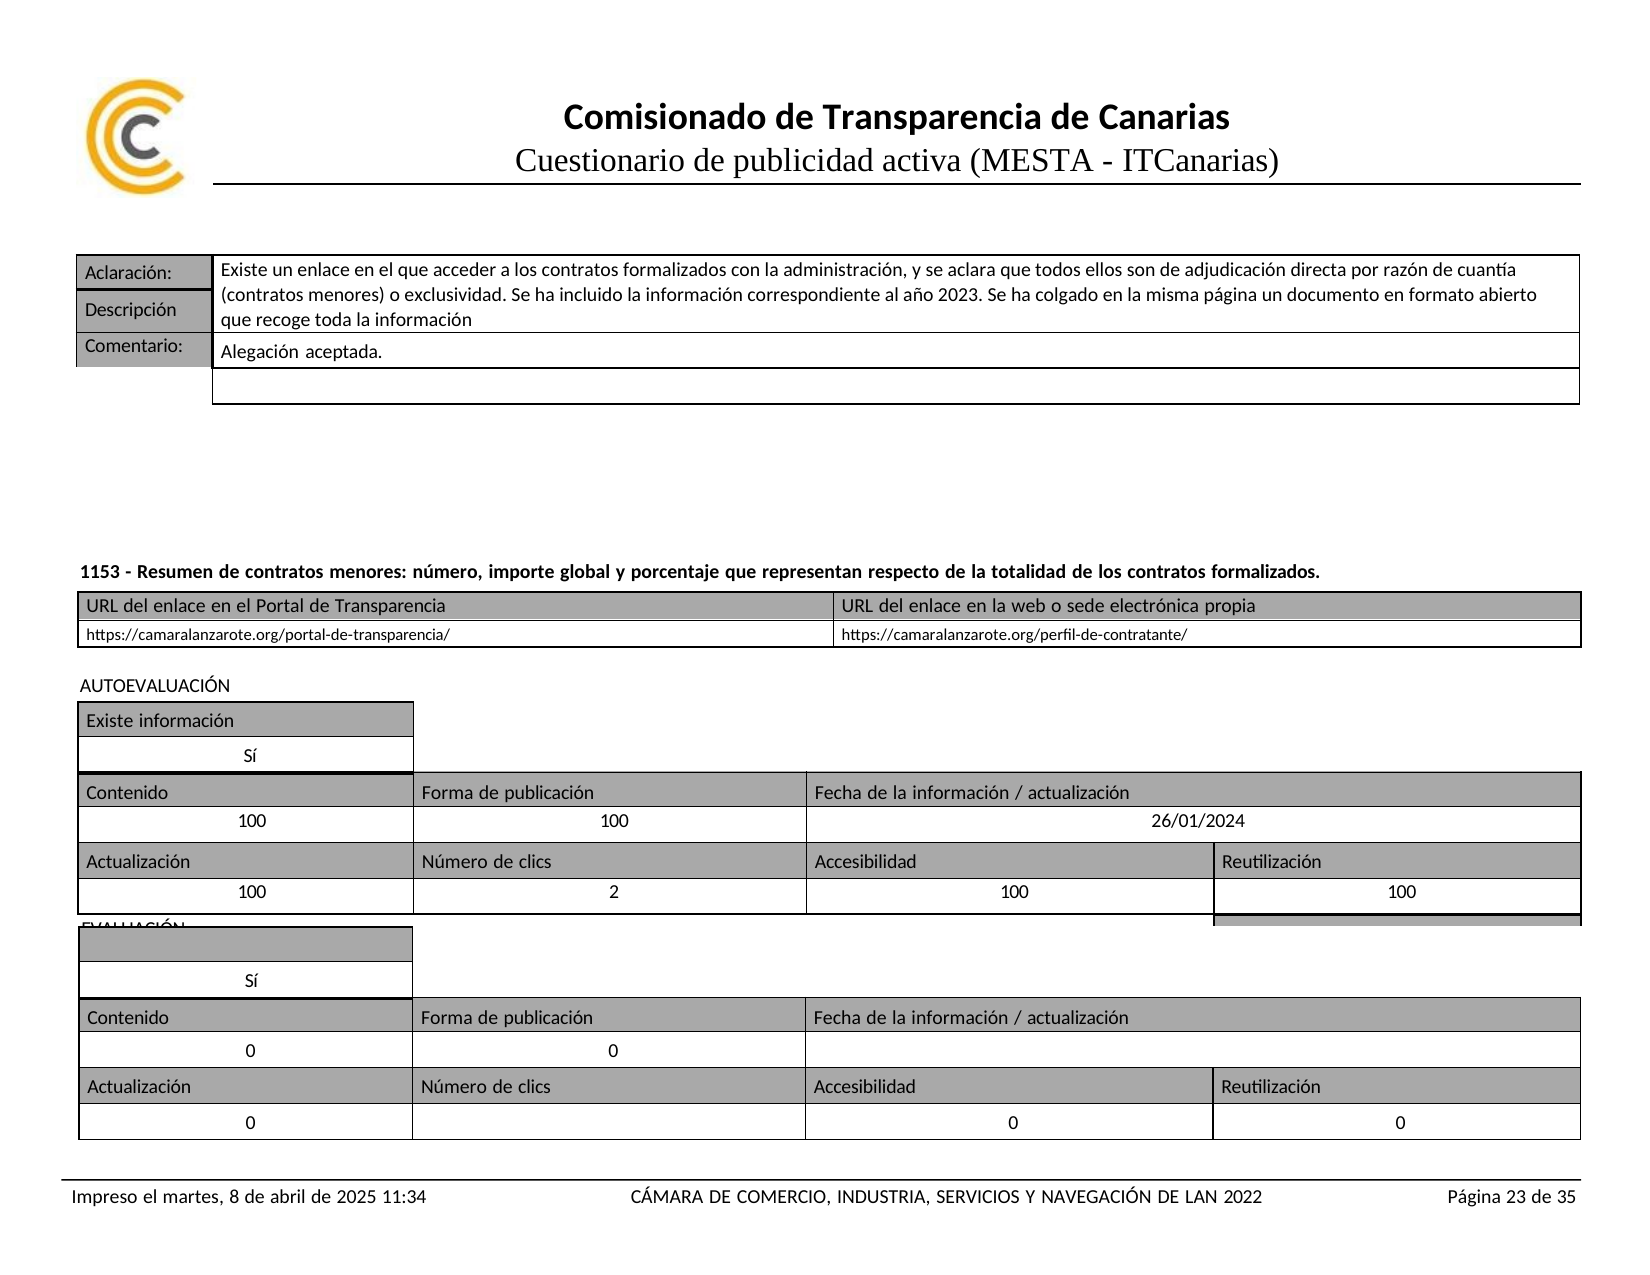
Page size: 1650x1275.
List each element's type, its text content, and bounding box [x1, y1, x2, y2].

table_header [413, 926, 1580, 997]
table_cell 26/01/2024 [807, 807, 1580, 842]
table_header [414, 701, 1581, 771]
table_cell Actualización [80, 1068, 412, 1103]
table_header Existe información [79, 703, 413, 736]
table_header URL del enlace en la web o sede electrónica propia [834, 593, 1580, 619]
table_header URL del enlace en el Portal de Transparencia [79, 593, 833, 619]
table_cell [76, 367, 212, 403]
table_cell 0 [413, 1032, 805, 1067]
table_cell Reutilización [1215, 843, 1580, 878]
table_cell [806, 1032, 1580, 1067]
table_cell 0 [80, 1104, 412, 1139]
table_cell Contenido [79, 775, 413, 806]
table_cell [413, 1104, 805, 1139]
text AUTOEVALUACIÓN [79, 673, 1612, 697]
table_cell Reutilización [1214, 1068, 1580, 1103]
table_header Existe un enlace en el que acceder a los contratos formalizados con la administración, y se aclara que todos ellos son de adjudicación directa por razón de cuantía (contratos menores) o exclusividad. Se ha incluido la información correspondiente al año 2023. Se ha colgado en la misma página un documento en formato abierto que recoge toda la información [214, 256, 1579, 331]
table_cell Accesibilidad [807, 843, 1213, 878]
table_cell Accesibilidad [806, 1068, 1212, 1103]
table_cell 0 [80, 1032, 412, 1067]
table_cell 0 [1214, 1104, 1580, 1139]
table_cell Forma de publicación [414, 773, 806, 806]
table_cell Actualización [79, 843, 413, 878]
table_cell https://camaralanzarote.org/portal-de-transparencia/ [79, 621, 833, 646]
table_cell Alegación aceptada. [214, 333, 1579, 367]
table_cell 100 [79, 879, 413, 913]
table_cell EVALUACIÓN Existe información [78, 915, 1213, 926]
table_cell Sí [79, 737, 413, 771]
table_cell Sí [80, 962, 412, 997]
table_cell Descripción [77, 291, 211, 331]
table_cell Fecha de la información / actualización [807, 773, 1580, 806]
table_cell 100 [1215, 879, 1580, 913]
table_cell Comentario: [77, 333, 211, 367]
table_header [80, 928, 412, 961]
table_cell 2 [414, 879, 806, 913]
table_cell Contenido [80, 1000, 412, 1031]
table_cell https://camaralanzarote.org/perfil-de-contratante/ [834, 621, 1580, 646]
table_cell Número de clics [414, 843, 806, 878]
table_cell Número de clics [413, 1068, 805, 1103]
table_cell 100 [807, 879, 1213, 913]
table_cell 100 [414, 807, 806, 842]
table_cell ICIO Autoevaluación [1215, 916, 1580, 926]
table_cell Forma de publicación [413, 998, 805, 1031]
table_cell 0 [806, 1104, 1212, 1139]
text 1153 - Resumen de contratos menores: número, importe global y porcentaje que representan respecto de la totalidad de los contratos formalizados. [79, 559, 1612, 583]
table_cell 100 [79, 807, 413, 842]
table_header Aclaración: [77, 256, 211, 288]
table_cell [213, 369, 1579, 403]
table_cell Fecha de la información / actualización [806, 998, 1580, 1031]
